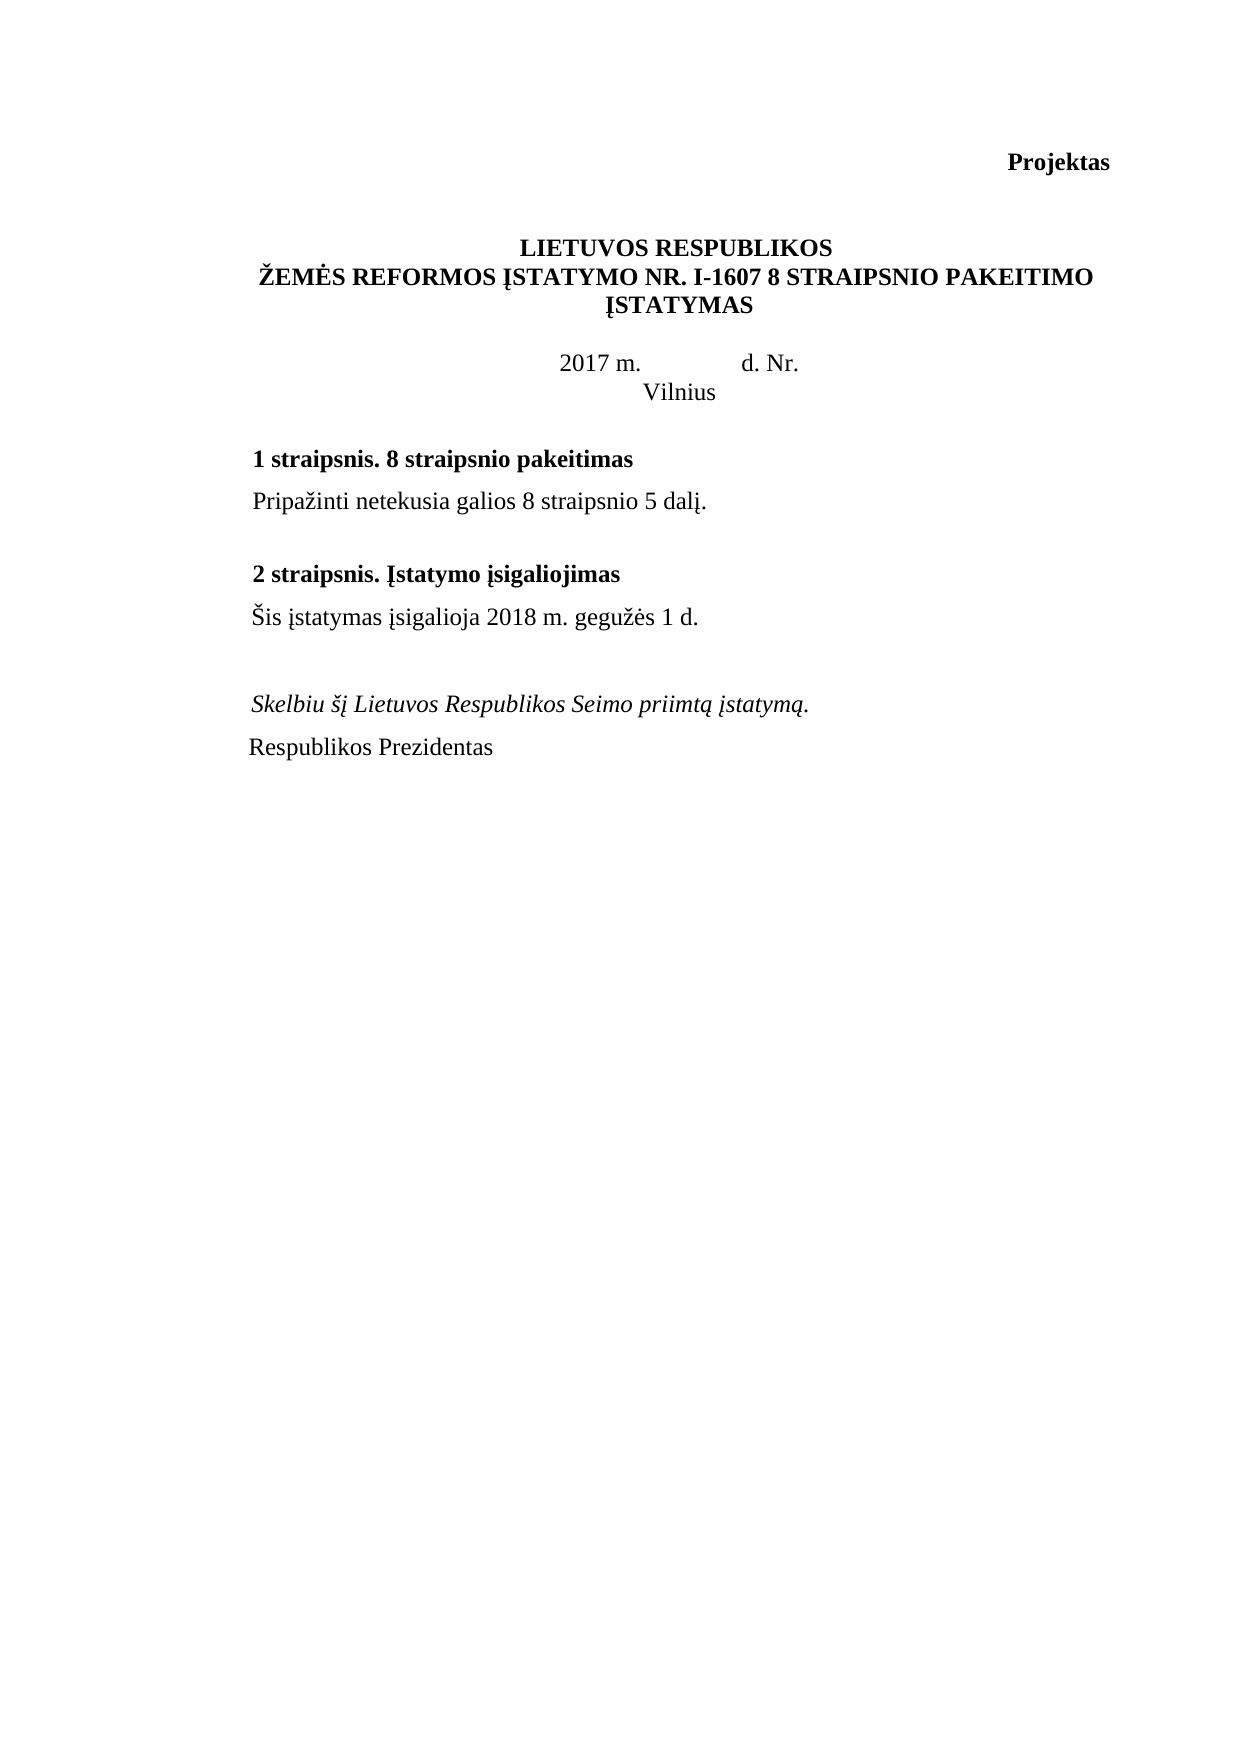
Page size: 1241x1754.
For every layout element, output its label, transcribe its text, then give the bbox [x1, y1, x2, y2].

text Šis įstatymas įsigalioja 2018 m. gegužės 1 d. [177, 602, 1181, 631]
text 2017 m. d. Nr. [177, 348, 1181, 377]
text Projektas [717, 147, 1181, 176]
text Skelbiu šį Lietuvos Respublikos Seimo priimtą įstatymą. [177, 689, 1181, 717]
text 1 straipsnis. 8 straipsnio pakeitimas [177, 434, 1181, 476]
text Pripažinti netekusia galios 8 straipsnio 5 dalį. [177, 476, 1181, 518]
text LIETUVOS RESPUBLIKOS [177, 233, 1181, 262]
text Respublikos Prezidentas [177, 732, 1181, 761]
text ŽEMĖS REFORMOS ĮSTATYMO NR. I-1607 8 STRAIPSNIO PAKEITIMO [177, 262, 1181, 291]
text ĮSTATYMAS [177, 291, 1181, 319]
text 2 straipsnis. Įstatymo įsigaliojimas [177, 559, 1181, 588]
text Vilnius [177, 377, 1181, 406]
